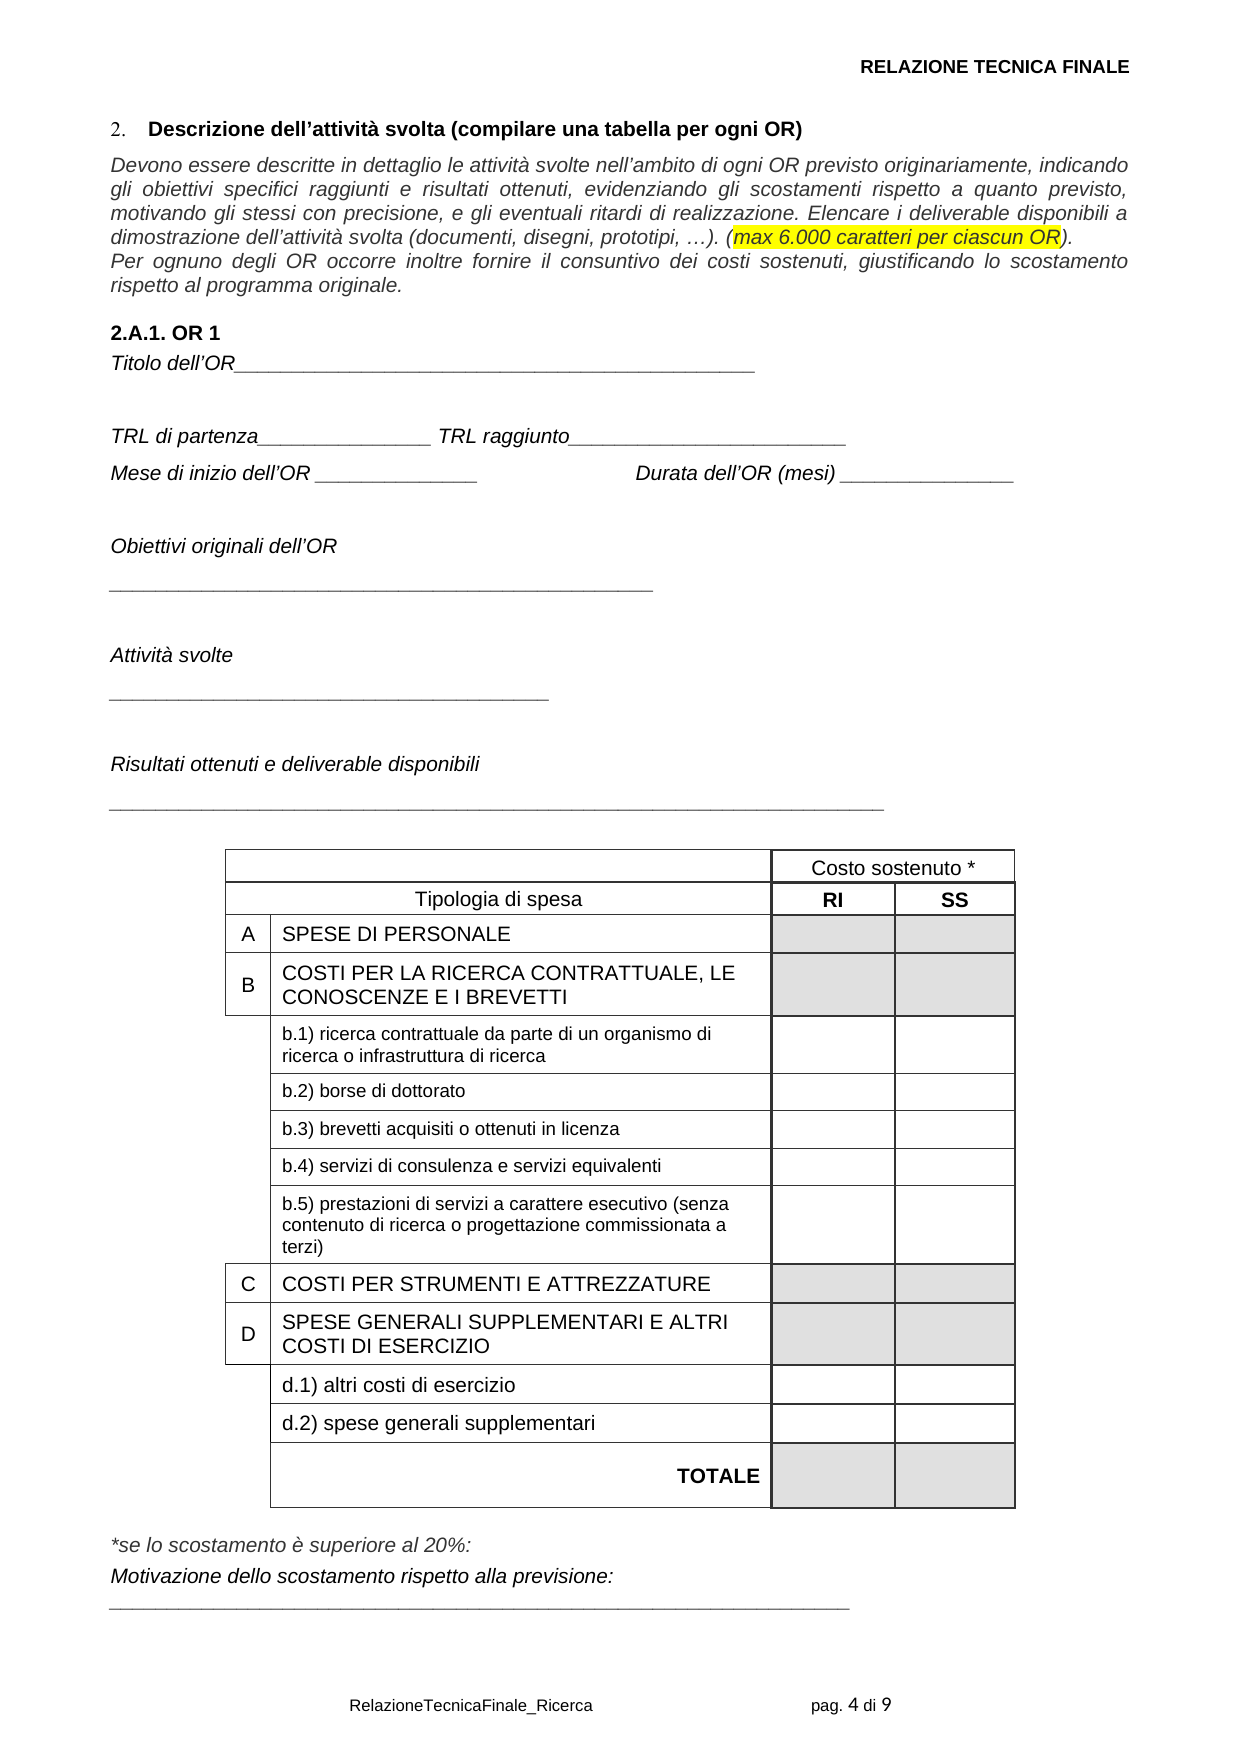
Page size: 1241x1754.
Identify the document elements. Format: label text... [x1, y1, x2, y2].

text Titolo dell’OR_____________________________________________ [110, 351, 1130, 375]
table_cell C [226, 1264, 270, 1302]
text ___________________________________________________________________ [110, 789, 1130, 813]
table_cell A [226, 915, 270, 952]
table_cell [225, 1110, 270, 1147]
table_cell [225, 1365, 270, 1403]
table_cell B [226, 953, 270, 1015]
table_cell [225, 1016, 270, 1072]
text _______________________________________________ [110, 570, 1130, 594]
table_cell [773, 916, 894, 952]
table_cell [896, 1444, 1014, 1507]
text Devono essere descritte in dettaglio le attività svolte nell’ambito di ogni OR previsto originariamente, indicando gli obiettivi specifici raggiunti e risultati ottenuti, evidenziando gli scostamenti rispetto a quanto previsto, motivando gli stessi con precisione, e gli eventuali ritardi di realizzazione. Elencare i deliverable disponibili a dimostrazione dell’attività svolta (documenti, disegni, prototipi, …). (max 6.000 caratteri per ciascun OR). [110, 153, 1130, 249]
table_cell d.2) spese generali supplementari [271, 1404, 770, 1442]
table_cell RI [773, 884, 894, 914]
text 2.A.1. OR 1 [110, 321, 1130, 345]
table_cell [896, 1366, 1014, 1403]
table_cell COSTI PER STRUMENTI E ATTREZZATURE [271, 1264, 770, 1302]
table_cell [896, 1111, 1014, 1147]
table_cell d.1) altri costi di esercizio [271, 1365, 770, 1403]
table_header Costo sostenuto * [773, 851, 1014, 881]
table_cell [773, 1265, 894, 1302]
table_header [226, 850, 770, 881]
table_cell [896, 1186, 1014, 1263]
table_cell [773, 1111, 894, 1147]
table_cell [896, 1074, 1014, 1110]
text Obiettivi originali dell’OR [110, 533, 1130, 557]
text Motivazione dello scostamento rispetto alla previsione: ________________________________________________________________ [110, 1563, 1130, 1611]
table_cell [896, 1265, 1014, 1302]
table_cell [896, 916, 1014, 952]
table_cell [225, 1148, 270, 1185]
table_cell [773, 1149, 894, 1185]
table_cell b.3) brevetti acquisiti o ottenuti in licenza [271, 1111, 770, 1147]
table_cell D [226, 1303, 270, 1364]
text *se lo scostamento è superiore al 20%: [110, 1533, 1130, 1557]
table_cell [896, 1304, 1014, 1364]
table_cell [896, 954, 1014, 1015]
table_cell COSTI PER LA RICERCA CONTRATTUALE, LE CONOSCENZE E I BREVETTI [271, 953, 770, 1015]
table_cell [225, 1403, 270, 1442]
table_cell [773, 1186, 894, 1263]
table_cell SS [896, 884, 1014, 914]
table_cell [773, 954, 894, 1015]
table_cell [773, 1405, 894, 1442]
text ______________________________________ [110, 679, 1130, 703]
text TRL di partenza_______________ TRL raggiunto________________________ [110, 424, 1130, 448]
table_cell SPESE GENERALI SUPPLEMENTARI E ALTRI COSTI DI ESERCIZIO [271, 1303, 770, 1364]
table_cell [896, 1149, 1014, 1185]
table_cell [773, 1074, 894, 1110]
text Attività svolte [110, 643, 1130, 667]
table_cell [225, 1073, 270, 1110]
table_cell b.1) ricerca contrattuale da parte di un organismo di ricerca o infrastruttura di ricerca [271, 1016, 770, 1072]
table_cell Tipologia di spesa [226, 883, 770, 914]
text Mese di inizio dell’OR ______________ Durata dell’OR (mesi) _______________ [110, 461, 1130, 484]
table_cell [773, 1304, 894, 1364]
table_cell b.2) borse di dottorato [271, 1074, 770, 1110]
text Per ognuno degli OR occorre inoltre fornire il consuntivo dei costi sostenuti, giustificando lo scostamento rispetto al programma originale. [110, 249, 1130, 297]
text Risultati ottenuti e deliverable disponibili [110, 752, 1130, 776]
table_cell [773, 1444, 894, 1507]
table_cell [773, 1366, 894, 1403]
table_cell TOTALE [271, 1443, 770, 1507]
table_cell [896, 1405, 1014, 1442]
table_cell [773, 1017, 894, 1072]
list Descrizione dell’attività svolta (compilare una tabella per ogni OR) [110, 117, 1130, 141]
table_cell b.4) servizi di consulenza e servizi equivalenti [271, 1149, 770, 1185]
table_cell [225, 1185, 270, 1263]
table_cell [225, 1442, 270, 1507]
table_cell [896, 1017, 1014, 1072]
table_cell b.5) prestazioni di servizi a carattere esecutivo (senza contenuto di ricerca o progettazione commissionata a terzi) [271, 1186, 770, 1263]
table_cell SPESE DI PERSONALE [271, 915, 770, 952]
